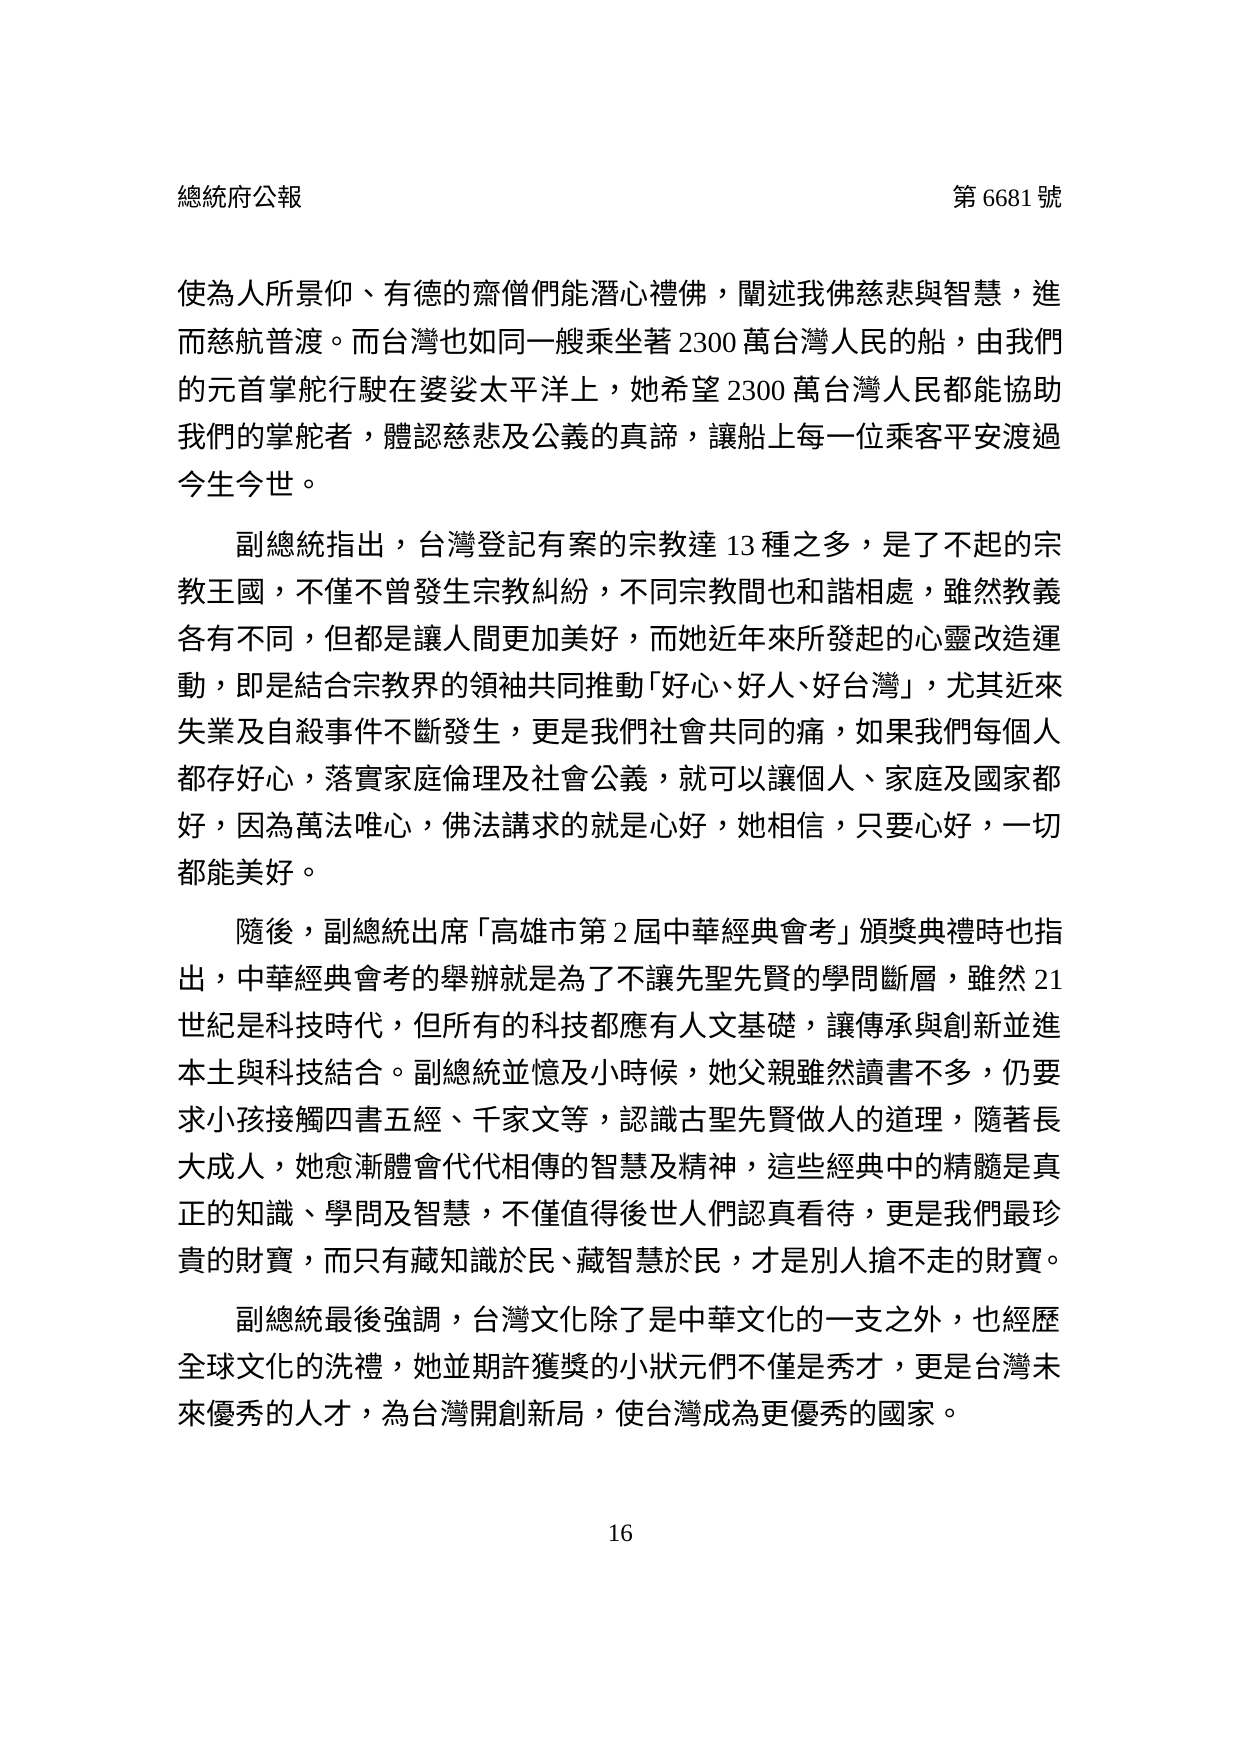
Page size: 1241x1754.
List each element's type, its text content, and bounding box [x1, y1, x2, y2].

text 隨後，副總統出席「高雄市第2屆中華經典會考」頒獎典禮時也指出，中華經典會考的舉辦就是為了不讓先聖先賢的學問斷層，雖然21世紀是科技時代，但所有的科技都應有人文基礎，讓傳承與創新並進，本土與科技結合。副總統並憶及小時候，她父親雖然讀書不多，仍要求小孩接觸四書五經、千家文等，認識古聖先賢做人的道理，隨著長大成人，她愈漸體會代代相傳的智慧及精神，這些經典中的精髓是真正的知識、學問及智慧，不僅值得後世人們認真看待，更是我們最珍貴的財寶，而只有藏知識於民、藏智慧於民，才是別人搶不走的財寶。 [177, 905, 1063, 1280]
text 副總統表示，由中國佛教協會所舉辦的全國供佛齋僧法會是佛教界的盛事，以往每年皆在台北縣林口體育館舉行，她自擔任桃園縣長時即受邀參加，今年首度在高雄舉辦，信眾們以虔誠的心，供養齋僧，使為人所景仰、有德的齋僧們能潛心禮佛，闡述我佛慈悲與智慧，進而慈航普渡。而台灣也如同一艘乘坐著2300萬台灣人民的船，由我們的元首掌舵行駛在婆娑太平洋上，她希望2300萬台灣人民都能協助我們的掌舵者，體認慈悲及公義的真諦，讓船上每一位乘客平安渡過今生今世。 [177, 266, 1063, 505]
text 副總統最後強調，台灣文化除了是中華文化的一支之外，也經歷全球文化的洗禮，她並期許獲獎的小狀元們不僅是秀才，更是台灣未來優秀的人才，為台灣開創新局，使台灣成為更優秀的國家。 [177, 1293, 1063, 1433]
text 副總統指出，台灣登記有案的宗教達13種之多，是了不起的宗教王國，不僅不曾發生宗教糾紛，不同宗教間也和諧相處，雖然教義各有不同，但都是讓人間更加美好，而她近年來所發起的心靈改造運動，即是結合宗教界的領袖共同推動「好心、好人、好台灣」，尤其近來失業及自殺事件不斷發生，更是我們社會共同的痛，如果我們每個人都存好心，落實家庭倫理及社會公義，就可以讓個人、家庭及國家都好，因為萬法唯心，佛法講求的就是心好，她相信，只要心好，一切都能美好。 [177, 518, 1063, 893]
